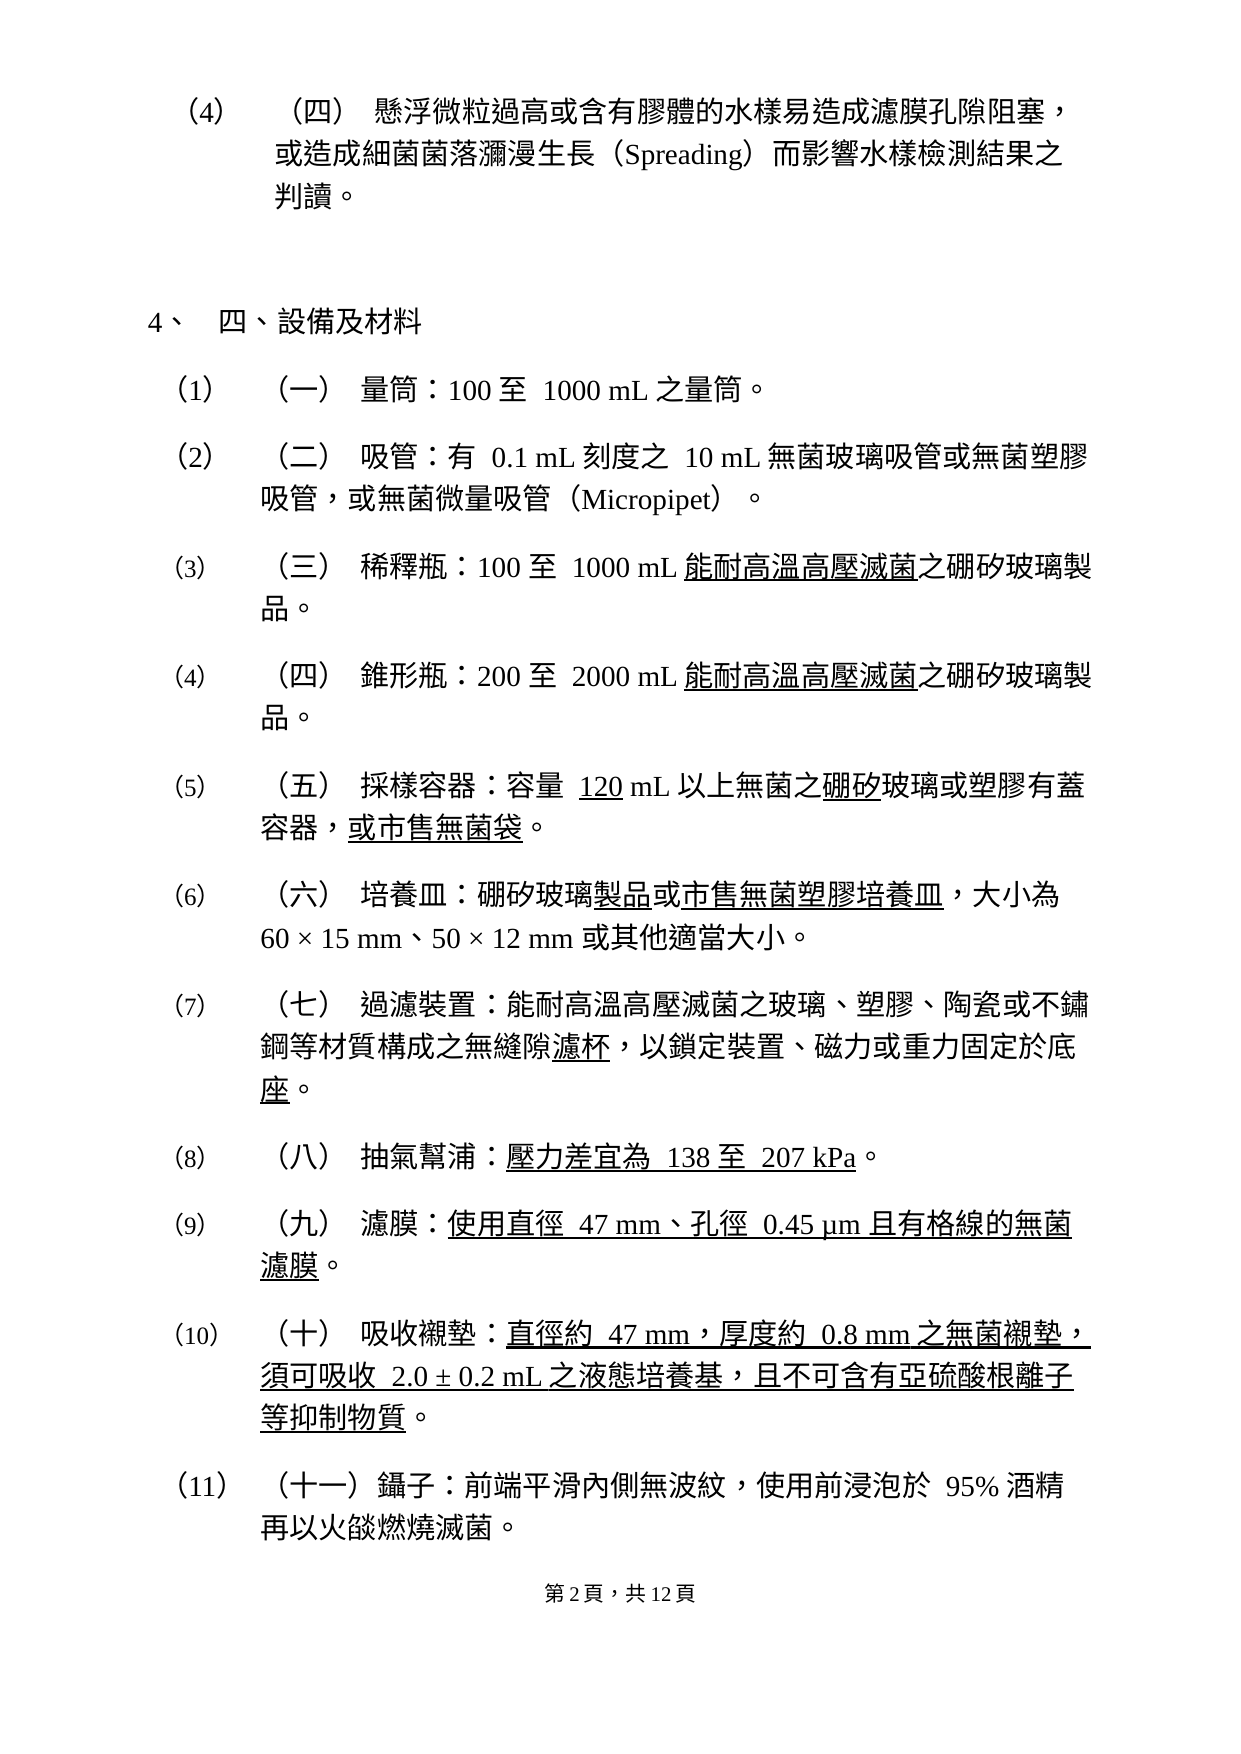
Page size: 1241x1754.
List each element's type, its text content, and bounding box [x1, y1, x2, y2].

subtitle （四） 錐形瓶：200 至 2000 mL 能耐高溫高壓滅菌之硼矽玻璃製品。 [159, 653, 1092, 737]
subtitle （十一）鑷子：前端平滑內側無波紋，使用前浸泡於 95% 酒精再以火燄燃燒滅菌。 [159, 1462, 1092, 1547]
subtitle （九） 濾膜：使用直徑 47 mm、孔徑 0.45 µm 且有格線的無菌濾膜。 [159, 1201, 1092, 1285]
subtitle 四、設備及材料 [148, 299, 1092, 341]
subtitle （七） 過濾裝置：能耐高溫高壓滅菌之玻璃、塑膠、陶瓷或不鏽鋼等材質構成之無縫隙濾杯，以鎖定裝置、磁力或重力固定於底座。 [159, 982, 1092, 1108]
subtitle （四） 懸浮微粒過高或含有膠體的水樣易造成濾膜孔隙阻塞，或造成細菌菌落瀰漫生長（Spreading）而影響水樣檢測結果之判讀。 [170, 89, 1092, 216]
subtitle （十） 吸收襯墊：直徑約 47 mm，厚度約 0.8 mm之無菌襯墊，須可吸收 2.0 ± 0.2 mL之液態培養基，且不可含有亞硫酸根離子等抑制物質。 [159, 1310, 1092, 1437]
subtitle （五） 採樣容器：容量 120 mL 以上無菌之硼矽玻璃或塑膠有蓋容器，或市售無菌袋。 [159, 762, 1092, 847]
subtitle （二） 吸管：有 0.1 mL 刻度之 10 mL 無菌玻璃吸管或無菌塑膠吸管，或無菌微量吸管（Micropipet）。 [159, 434, 1092, 518]
subtitle （一） 量筒：100 至 1000 mL 之量筒。 [159, 366, 1092, 409]
subtitle （六） 培養皿：硼矽玻璃製品或市售無菌塑膠培養皿，大小為 60 × 15 mm、50 × 12 mm 或其他適當大小。 [159, 872, 1092, 957]
subtitle （八） 抽氣幫浦：壓力差宜為 138 至 207 kPa。 [159, 1133, 1092, 1176]
subtitle （三） 稀釋瓶：100 至 1000 mL 能耐高溫高壓滅菌之硼矽玻璃製品。 [159, 543, 1092, 628]
